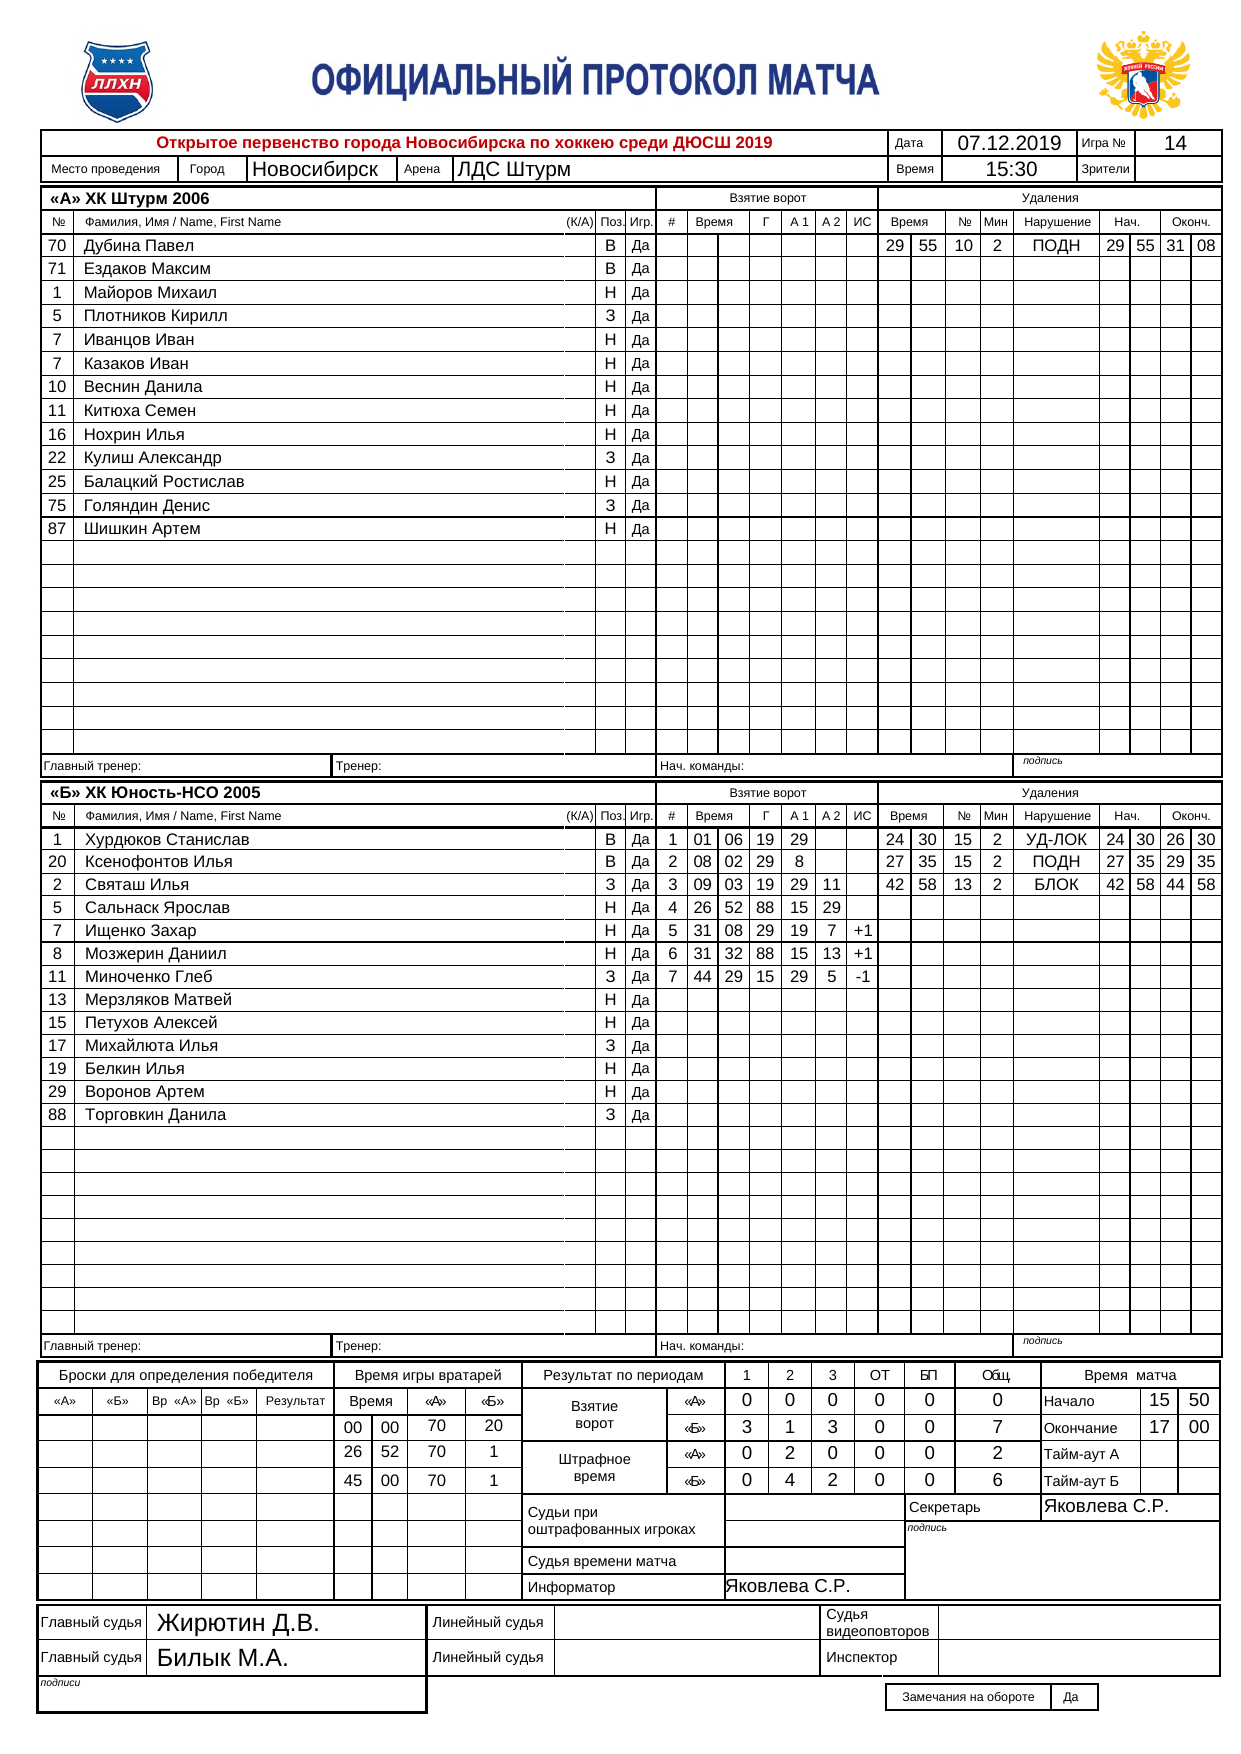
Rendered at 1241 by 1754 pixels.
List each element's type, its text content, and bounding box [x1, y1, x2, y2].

table_cell [1014, 1081, 1099, 1103]
table_cell [1014, 470, 1099, 493]
table_cell [1161, 1035, 1190, 1057]
table_cell Да [626, 920, 655, 941]
table_cell [565, 446, 595, 469]
table_cell [657, 1242, 687, 1264]
table_cell [816, 376, 846, 398]
table_cell [626, 565, 655, 587]
table_cell [879, 1265, 910, 1287]
table_cell [816, 636, 846, 658]
table_cell [1192, 636, 1221, 658]
table_cell В [596, 850, 625, 872]
table_cell [912, 1081, 943, 1103]
table_cell [912, 541, 945, 564]
table_cell Вр «А» [148, 1389, 201, 1413]
table_cell [688, 588, 717, 611]
table_cell [626, 1219, 655, 1241]
table_cell 00 [335, 1416, 371, 1440]
table_cell 26 [1161, 829, 1190, 849]
table_cell [1014, 989, 1099, 1011]
table_cell 0 [812, 1442, 854, 1467]
table_cell 2 [981, 850, 1013, 872]
table_cell [1014, 896, 1099, 918]
table_cell [565, 399, 595, 422]
table_cell Н [596, 989, 625, 1011]
table_cell [719, 1104, 749, 1126]
table_cell Город [179, 157, 246, 181]
table_cell [912, 989, 943, 1011]
table_cell [719, 989, 749, 1011]
table_cell [847, 1265, 877, 1287]
table_cell Игр. [626, 211, 655, 233]
table_cell [1192, 1196, 1221, 1218]
table_cell [1100, 989, 1129, 1011]
table_cell 13 [944, 874, 980, 895]
table_header Удаления [879, 783, 1221, 803]
table_cell [202, 1521, 256, 1546]
table_cell [93, 1416, 147, 1440]
table_cell [626, 683, 655, 706]
table_cell [879, 730, 910, 753]
table_cell [883, 1677, 1220, 1681]
table_cell [1131, 565, 1160, 587]
table_cell 50 [1179, 1389, 1219, 1413]
table_cell А 1 [782, 805, 815, 826]
table_cell [981, 966, 1013, 987]
table_cell [42, 659, 73, 682]
table_cell Жирютин Д.В. [147, 1606, 425, 1639]
table_cell [1192, 1035, 1221, 1057]
table_cell 06 [719, 829, 749, 849]
table_cell 0 [855, 1415, 904, 1440]
table_cell 2 [981, 874, 1013, 895]
table_cell [1161, 1173, 1190, 1195]
table_cell [1014, 920, 1099, 941]
table_cell [719, 1242, 749, 1264]
table_cell [565, 565, 595, 587]
table_cell [1131, 943, 1160, 964]
table_cell [1161, 1288, 1190, 1310]
table_cell [42, 1173, 74, 1195]
table_cell [565, 874, 595, 895]
table_cell [750, 470, 781, 493]
table_cell [1100, 943, 1129, 964]
table_cell [750, 281, 781, 303]
table_cell Да [626, 1104, 655, 1126]
table_cell [335, 1494, 371, 1520]
table_cell [750, 565, 781, 587]
table_cell [912, 423, 945, 445]
table_cell [1100, 707, 1129, 729]
table_cell 4 [657, 896, 687, 918]
table_cell Иванцов Иван [74, 328, 564, 351]
table_cell [565, 281, 595, 303]
table_cell «А» [408, 1389, 465, 1413]
table_cell [39, 1547, 92, 1573]
table_cell [1131, 966, 1160, 987]
table_cell 31 [688, 920, 717, 941]
table_cell [1131, 659, 1160, 682]
table_cell [657, 1035, 687, 1057]
table_cell Воронов Артем [75, 1081, 564, 1103]
table_cell [981, 1219, 1013, 1241]
table_cell [847, 612, 877, 634]
table_cell 25 [42, 470, 73, 493]
table_cell Поз. [596, 211, 625, 233]
table_cell [981, 399, 1013, 422]
table_cell Да [626, 1012, 655, 1033]
table_cell [847, 707, 877, 729]
table_cell [657, 612, 687, 634]
table_cell +1 [847, 920, 877, 941]
table_cell [782, 1219, 815, 1241]
table_cell [1100, 1311, 1129, 1333]
table_cell [847, 1242, 877, 1264]
table_cell [1100, 1196, 1129, 1218]
table_cell [816, 989, 846, 1011]
table_cell Ищенко Захар [75, 920, 564, 941]
table_header Дата [889, 131, 941, 155]
table_cell № [42, 211, 73, 233]
table_cell [981, 612, 1013, 634]
table_cell [816, 1288, 846, 1310]
table_cell [1192, 1311, 1221, 1333]
table_cell [912, 257, 945, 280]
table_cell [981, 328, 1013, 351]
table_cell [657, 541, 687, 564]
table_cell Мерзляков Матвей [75, 989, 564, 1011]
table_cell [1192, 399, 1221, 422]
table_cell [408, 1494, 465, 1520]
table_cell 88 [42, 1104, 74, 1126]
table_cell [782, 399, 815, 422]
table_cell [981, 588, 1013, 611]
table_cell Н [596, 920, 625, 941]
table_cell Тайм-аут Б [1042, 1468, 1140, 1493]
table_cell 8 [42, 943, 74, 964]
table_cell 08 [688, 850, 717, 872]
table_cell [847, 423, 877, 445]
table_cell [847, 1219, 877, 1241]
table_cell [202, 1494, 256, 1520]
table_cell 58 [912, 874, 943, 895]
table_cell [1192, 1219, 1221, 1241]
table_cell [946, 636, 980, 658]
table_cell [688, 376, 717, 398]
table_cell [879, 257, 910, 280]
table_cell [879, 376, 910, 398]
table_cell [596, 683, 625, 706]
table_cell [1131, 494, 1160, 516]
table_cell [816, 399, 846, 422]
table_cell [1100, 612, 1129, 634]
table_cell [657, 989, 687, 1011]
table_cell [1161, 659, 1190, 682]
table_cell Новосибирск [248, 157, 396, 181]
table_cell [1014, 683, 1099, 706]
table_cell [944, 943, 980, 964]
table_cell Фамилия, Имя / Name, First Name [75, 805, 565, 826]
table_cell [1100, 494, 1129, 516]
table_cell [1161, 1150, 1190, 1172]
table_cell [944, 1058, 980, 1079]
table_cell [847, 305, 877, 327]
table_cell [879, 659, 910, 682]
table_cell [1014, 612, 1099, 634]
table_cell [657, 1104, 687, 1126]
table_cell [93, 1547, 147, 1573]
table_cell «А» [668, 1389, 724, 1413]
table_cell [719, 235, 749, 256]
table_cell [335, 1521, 371, 1546]
table_cell 27 [879, 850, 910, 872]
table_cell [912, 730, 945, 753]
table_cell [657, 328, 687, 351]
table_cell [847, 1081, 877, 1103]
table_cell [1014, 1150, 1099, 1172]
table_cell [847, 1288, 877, 1310]
table_cell [879, 612, 910, 634]
table_cell Да [626, 966, 655, 987]
table_cell [42, 707, 73, 729]
table_cell Время [879, 211, 945, 233]
table_cell [657, 636, 687, 658]
table_cell [1192, 1173, 1221, 1195]
table_cell [1100, 1173, 1129, 1195]
table_cell [75, 1311, 564, 1333]
table_cell [981, 1173, 1013, 1195]
table_cell 26 [335, 1441, 371, 1467]
table_cell [816, 494, 846, 516]
table_cell [335, 1547, 371, 1573]
table_cell Главный тренер: [42, 1335, 330, 1356]
table_cell [981, 730, 1013, 753]
table_cell [782, 565, 815, 587]
table_cell [1192, 683, 1221, 706]
table_cell З [596, 305, 625, 327]
table_cell В [596, 829, 625, 849]
table_cell [1100, 920, 1129, 941]
table_cell Голяндин Денис [74, 494, 564, 516]
table_cell [1161, 588, 1190, 611]
table_cell [912, 1127, 943, 1149]
table_cell [816, 1081, 846, 1103]
table_cell [750, 612, 781, 634]
table_cell [39, 1521, 92, 1546]
table_cell [688, 328, 717, 351]
table_cell [719, 446, 749, 469]
table_cell 2 [769, 1442, 811, 1467]
table_cell [879, 423, 910, 445]
table_cell Да [626, 1035, 655, 1057]
table_cell 71 [42, 257, 73, 280]
table_cell [981, 257, 1013, 280]
table_cell [719, 683, 749, 706]
table_cell [726, 1521, 904, 1546]
table_cell [981, 1196, 1013, 1218]
table_cell [912, 305, 945, 327]
table_cell [75, 1288, 564, 1310]
table_cell [750, 707, 781, 729]
table_cell 6 [956, 1468, 1040, 1493]
table_cell [1014, 399, 1099, 422]
table_cell 13 [42, 989, 74, 1011]
table_cell [42, 588, 73, 611]
table_cell [944, 1265, 980, 1287]
table_cell [1192, 989, 1221, 1011]
table_cell [626, 730, 655, 753]
table_cell [74, 636, 564, 658]
table_cell [750, 1081, 781, 1103]
table_cell [946, 399, 980, 422]
table_cell [946, 565, 980, 587]
table_cell [626, 659, 655, 682]
table_cell [879, 636, 910, 658]
table_cell [1131, 470, 1160, 493]
table_header Взятие ворот [657, 783, 877, 803]
table_cell [816, 1311, 846, 1333]
table_cell 30 [1131, 829, 1160, 849]
table_cell [596, 1219, 625, 1241]
table_cell [944, 1311, 980, 1333]
table_cell [1192, 565, 1221, 587]
table_cell [626, 1288, 655, 1310]
table_cell [782, 989, 815, 1011]
table_cell [981, 446, 1013, 469]
table_cell [879, 328, 910, 351]
table_cell [1161, 612, 1190, 634]
table_cell [1161, 1012, 1190, 1033]
table_cell 24 [1100, 829, 1129, 849]
table_cell [750, 659, 781, 682]
table_cell [1161, 565, 1190, 587]
table_cell Фамилия, Имя / Name, First Name [74, 211, 565, 233]
table_cell [816, 257, 846, 280]
table_cell [565, 612, 595, 634]
table_cell [1100, 565, 1129, 587]
table_cell [719, 1288, 749, 1310]
table_cell [1100, 1219, 1129, 1241]
table_cell Игр. [626, 805, 655, 826]
table_cell [879, 470, 910, 493]
table_header ОТ [855, 1363, 904, 1387]
table_cell [816, 541, 846, 564]
table_cell [1131, 1219, 1160, 1241]
table_cell Тренер: [333, 755, 655, 776]
table_cell [565, 541, 595, 564]
table_cell [565, 659, 595, 682]
table_cell [257, 1574, 333, 1599]
table_cell [719, 1012, 749, 1033]
table_cell (К/А) [565, 805, 595, 826]
table_cell [93, 1441, 147, 1467]
table_cell [912, 470, 945, 493]
table_cell 1 [769, 1415, 811, 1440]
table_cell [373, 1521, 407, 1546]
table_cell [912, 494, 945, 516]
table_cell [657, 1012, 687, 1033]
table_cell 26 [688, 896, 717, 918]
table_cell [688, 423, 717, 445]
table_cell [750, 1127, 781, 1149]
table_cell [816, 1150, 846, 1172]
table_cell [912, 588, 945, 611]
table_cell [42, 1311, 74, 1333]
table_cell А 1 [782, 211, 815, 233]
table_cell 55 [1131, 235, 1160, 256]
table_cell «Б» [668, 1415, 724, 1440]
table_header 2 [769, 1363, 811, 1387]
table_cell [879, 707, 910, 729]
table_cell Окончание [1042, 1415, 1140, 1440]
table_cell [981, 683, 1013, 706]
table_cell [565, 257, 595, 280]
table_cell Ездаков Максим [74, 257, 564, 280]
table_cell [1161, 541, 1190, 564]
table_cell Нач. команды: [657, 755, 1012, 776]
table_cell [782, 1288, 815, 1310]
table_cell [565, 1012, 595, 1033]
table_cell [847, 1196, 877, 1218]
table_cell Штрафное время [523, 1442, 666, 1493]
table_cell Нарушение [1014, 211, 1099, 233]
table_cell [626, 636, 655, 658]
table_cell [565, 920, 595, 941]
table_cell 35 [1192, 850, 1221, 872]
table_cell 29 [750, 920, 781, 941]
table_cell [1192, 659, 1221, 682]
table_cell [596, 612, 625, 634]
table_cell [750, 683, 781, 706]
table_cell [782, 423, 815, 445]
table_cell 0 [812, 1389, 854, 1413]
table_cell [1161, 1058, 1190, 1079]
table_cell [565, 1196, 595, 1218]
table_cell [1100, 1127, 1129, 1149]
table_cell [565, 829, 595, 849]
table_cell 58 [1192, 874, 1221, 895]
table_cell Миноченко Глеб [75, 966, 564, 987]
table_cell 7 [42, 328, 73, 351]
table_cell [782, 707, 815, 729]
table_cell [1131, 328, 1160, 351]
table_cell 70 [408, 1468, 465, 1493]
table_cell УД-ЛОК [1014, 829, 1099, 849]
table_cell [657, 494, 687, 516]
table_cell [912, 446, 945, 469]
table_cell Нохрин Илья [74, 423, 564, 445]
table_cell [75, 1265, 564, 1287]
table_cell [981, 470, 1013, 493]
table_cell [1014, 1311, 1099, 1333]
table_cell [782, 1081, 815, 1103]
table_cell [847, 683, 877, 706]
table_cell 13 [816, 943, 846, 964]
table_cell 6 [657, 943, 687, 964]
table_cell [1131, 730, 1160, 753]
table_cell [1192, 730, 1221, 753]
table_cell 2 [42, 874, 74, 895]
table_cell [912, 1104, 943, 1126]
table_cell [981, 494, 1013, 516]
table_cell Плотников Кирилл [74, 305, 564, 327]
table_cell [1192, 1012, 1221, 1033]
table_header «А» ХК Штурм 2006 [42, 188, 655, 209]
table_cell [879, 1242, 910, 1264]
table_cell [912, 1265, 943, 1287]
table_cell [148, 1468, 201, 1493]
table_cell 17 [1141, 1415, 1177, 1440]
table_cell [1131, 1265, 1160, 1287]
table_cell [466, 1494, 521, 1520]
table_cell [1100, 376, 1129, 398]
table_cell [1161, 281, 1190, 303]
table_cell [981, 636, 1013, 658]
table_cell Да [626, 399, 655, 422]
table_cell Михайлюта Илья [75, 1035, 564, 1057]
table_cell 2 [981, 235, 1013, 256]
table_cell [912, 943, 943, 964]
table_cell [750, 399, 781, 422]
table_cell А 2 [816, 211, 846, 233]
table_cell [565, 1288, 595, 1310]
table_cell [565, 1173, 595, 1195]
table_cell 42 [879, 874, 910, 895]
table_cell [257, 1547, 333, 1573]
table_cell 44 [1161, 874, 1190, 895]
table_cell [1161, 636, 1190, 658]
table_cell Оконч. [1161, 805, 1221, 826]
table_cell 3 [657, 874, 687, 895]
table_cell [1100, 1104, 1129, 1126]
table_cell Шишкин Артем [74, 518, 564, 540]
table_cell [750, 494, 781, 516]
table_cell [657, 707, 687, 729]
table_cell -1 [847, 966, 877, 987]
table_cell [847, 518, 877, 540]
table_cell [565, 683, 595, 706]
table_cell 4 [769, 1468, 811, 1493]
table_cell # [657, 211, 687, 233]
table_cell 15 [944, 850, 980, 872]
table_header «Б» ХК Юность-НСО 2005 [42, 783, 655, 803]
table_cell Оконч. [1161, 211, 1221, 233]
table_cell [1014, 1196, 1099, 1218]
table_cell 10 [946, 235, 980, 256]
table_cell [912, 518, 945, 540]
table_cell [847, 659, 877, 682]
table_cell [565, 588, 595, 611]
table_cell [39, 1441, 92, 1467]
table_cell [1192, 423, 1221, 445]
table_cell [1179, 1468, 1219, 1493]
table_cell Да [626, 1081, 655, 1103]
table_cell [1014, 518, 1099, 540]
table_cell [912, 565, 945, 587]
table_cell [719, 399, 749, 422]
table_cell Да [626, 494, 655, 516]
table_cell 24 [879, 829, 910, 849]
table_cell Мин [981, 211, 1013, 233]
table_cell [1161, 305, 1190, 327]
table_cell [373, 1574, 407, 1599]
table_cell [657, 470, 687, 493]
table_cell [565, 636, 595, 658]
table_cell [1131, 257, 1160, 280]
table_header Открытое первенство города Новосибирска по хоккею среди ДЮСШ 2019 [42, 131, 887, 155]
table_cell 29 [42, 1081, 74, 1103]
table_cell [726, 1495, 904, 1520]
table_cell [847, 399, 877, 422]
table_cell [75, 1219, 564, 1241]
table_cell [879, 352, 910, 374]
table_cell [1100, 352, 1129, 374]
table_cell (К/А) [565, 211, 595, 233]
table_cell [1161, 1311, 1190, 1333]
table_cell [257, 1494, 333, 1520]
table_cell [719, 730, 749, 753]
table_cell [879, 1012, 910, 1033]
table_cell Время [688, 211, 749, 233]
table_cell Начало [1042, 1389, 1140, 1413]
table_cell [981, 920, 1013, 941]
table_cell [981, 1150, 1013, 1172]
table_cell 2 [981, 829, 1013, 849]
table_cell [1131, 1288, 1160, 1310]
table_cell [981, 541, 1013, 564]
table_cell [782, 1127, 815, 1149]
table_cell 2 [812, 1468, 854, 1493]
table_cell [74, 541, 564, 564]
table_cell [750, 1219, 781, 1241]
table_cell [74, 730, 564, 753]
table_cell Г [750, 211, 781, 233]
table_cell [782, 518, 815, 540]
table_cell 55 [912, 235, 945, 256]
table_cell [1192, 612, 1221, 634]
table_cell [981, 352, 1013, 374]
table_cell Да [626, 829, 655, 849]
table_cell [946, 470, 980, 493]
table_cell Н [596, 399, 625, 422]
table_cell [565, 352, 595, 374]
table_cell [750, 1265, 781, 1287]
table_cell [466, 1547, 521, 1573]
table_cell [1131, 1311, 1160, 1333]
table_cell 29 [1100, 235, 1129, 256]
table_cell [202, 1441, 256, 1467]
table_cell [879, 281, 910, 303]
table_cell [816, 305, 846, 327]
table_cell [626, 612, 655, 634]
table_cell [1192, 1150, 1221, 1172]
table_cell Да [626, 376, 655, 398]
table_cell [1100, 966, 1129, 987]
table_cell 70 [42, 235, 73, 256]
table_header Игра № [1078, 131, 1134, 155]
table_cell [688, 399, 717, 422]
table_cell [847, 989, 877, 1011]
table_cell [946, 612, 980, 634]
table_cell Время [688, 805, 749, 826]
table_cell подпись [1014, 1335, 1221, 1356]
table_cell З [596, 966, 625, 987]
table_cell 29 [782, 966, 815, 987]
table_cell Китюха Семен [74, 399, 564, 422]
table_cell [688, 659, 717, 682]
table_cell [946, 659, 980, 682]
table_cell Место проведения [42, 157, 177, 181]
table_cell [1131, 423, 1160, 445]
table_cell 29 [719, 966, 749, 987]
table_cell [1161, 1242, 1190, 1264]
table_cell [944, 1288, 980, 1310]
table_cell [847, 281, 877, 303]
table_cell [1014, 1127, 1099, 1149]
table_cell [1192, 541, 1221, 564]
table_cell [782, 305, 815, 327]
table_cell [981, 281, 1013, 303]
table_cell [816, 659, 846, 682]
table_cell [1192, 896, 1221, 918]
table_cell Г [750, 805, 781, 826]
table_cell [1131, 376, 1160, 398]
table_cell подпись [906, 1522, 1219, 1599]
table_cell [565, 896, 595, 918]
table_cell [782, 1150, 815, 1172]
table_cell Казаков Иван [74, 352, 564, 374]
table_cell Н [596, 352, 625, 374]
table_cell [688, 281, 717, 303]
table_cell 08 [719, 920, 749, 941]
table_cell [1161, 1104, 1190, 1126]
table_cell [1161, 683, 1190, 706]
table_cell 42 [1100, 874, 1129, 895]
table_cell [657, 683, 687, 706]
table_cell [565, 966, 595, 987]
table_cell [879, 305, 910, 327]
table_cell 3 [726, 1415, 768, 1440]
table_cell [1014, 1288, 1099, 1310]
table_cell [1014, 1012, 1099, 1033]
table_cell [1014, 966, 1099, 987]
table_cell [657, 423, 687, 445]
table_cell [1161, 1219, 1190, 1241]
table_cell 0 [905, 1442, 954, 1467]
table_cell 02 [719, 850, 749, 872]
table_cell [750, 1173, 781, 1195]
table_cell Поз. [596, 805, 625, 826]
table_cell № [946, 211, 980, 233]
table_cell [879, 896, 910, 918]
table_cell [847, 588, 877, 611]
table_cell [1192, 518, 1221, 540]
table_header 07.12.2019 [943, 131, 1076, 155]
table_cell Н [596, 1058, 625, 1079]
table_cell [1131, 636, 1160, 658]
table_cell 0 [905, 1468, 954, 1493]
table_cell подписи [39, 1677, 425, 1711]
table_cell 15 [42, 1012, 74, 1033]
table_cell Кулиш Александр [74, 446, 564, 469]
table_cell [879, 518, 910, 540]
table_cell Да [626, 423, 655, 445]
table_cell Да [626, 446, 655, 469]
table_cell [719, 1173, 749, 1195]
table_cell [981, 989, 1013, 1011]
table_cell [944, 1104, 980, 1126]
table_cell [1161, 376, 1190, 398]
table_cell [1141, 1468, 1177, 1493]
table_cell [782, 588, 815, 611]
table_cell [981, 565, 1013, 587]
table_cell [565, 943, 595, 964]
table_cell [912, 1058, 943, 1079]
table_cell [1192, 494, 1221, 516]
table_cell [719, 1219, 749, 1241]
table_cell [42, 541, 73, 564]
table_cell [782, 470, 815, 493]
table_header 1 [726, 1363, 768, 1387]
table_cell [688, 1173, 717, 1195]
table_cell [565, 1219, 595, 1241]
table_cell [1014, 1104, 1099, 1126]
table_cell Главный судья [39, 1640, 146, 1675]
table_cell [1161, 1265, 1190, 1287]
table_cell 8 [782, 850, 815, 872]
table_cell [946, 541, 980, 564]
table_cell 17 [42, 1035, 74, 1057]
table_cell [847, 1127, 877, 1149]
table_cell [1192, 281, 1221, 303]
table_cell [879, 1104, 910, 1126]
table_cell [657, 1081, 687, 1103]
table_cell Н [596, 328, 625, 351]
table_cell [944, 1035, 980, 1057]
table_cell [719, 1265, 749, 1287]
table_cell 3 [812, 1415, 854, 1440]
table_cell 11 [42, 399, 73, 422]
table_cell [1192, 966, 1221, 987]
table_cell [719, 352, 749, 374]
table_cell [946, 328, 980, 351]
table_cell [847, 494, 877, 516]
table_cell [912, 376, 945, 398]
table_cell [1014, 1058, 1099, 1079]
table_cell Да [626, 896, 655, 918]
table_cell Нач. [1100, 211, 1160, 233]
table_cell [879, 565, 910, 587]
table_cell [1014, 305, 1099, 327]
table_cell [879, 1150, 910, 1172]
table_cell [1131, 1035, 1160, 1057]
table_header Время игры вратарей [335, 1363, 521, 1387]
table_cell [912, 1311, 943, 1333]
table_cell [944, 1219, 980, 1241]
table_cell [1014, 588, 1099, 611]
table_cell [1192, 1288, 1221, 1310]
table_cell [257, 1441, 333, 1467]
table_cell [750, 541, 781, 564]
table_cell [981, 659, 1013, 682]
table_cell [1099, 1682, 1220, 1711]
table_cell [816, 470, 846, 493]
table_header Удаления [879, 188, 1221, 209]
table_cell [626, 1311, 655, 1333]
table_cell [1192, 1058, 1221, 1079]
table_cell [1161, 518, 1190, 540]
table_cell [596, 1265, 625, 1287]
table_cell Н [596, 943, 625, 964]
table_cell З [596, 446, 625, 469]
table_cell Да [626, 470, 655, 493]
table_cell [373, 1547, 407, 1573]
table_cell [596, 1288, 625, 1310]
table_cell [1014, 446, 1099, 469]
table_cell [946, 730, 980, 753]
table_cell [782, 1035, 815, 1057]
table_cell [42, 683, 73, 706]
table_cell 0 [905, 1389, 954, 1413]
table_cell [944, 920, 980, 941]
table_cell [847, 446, 877, 469]
table_cell 19 [750, 829, 781, 849]
table_cell [688, 1081, 717, 1103]
table_cell [847, 328, 877, 351]
table_cell [750, 1242, 781, 1264]
table_cell Судья видеоповторов [821, 1606, 938, 1639]
table_cell [912, 966, 943, 987]
table_cell [565, 707, 595, 729]
table_cell Арена [398, 157, 452, 181]
table_cell [148, 1494, 201, 1520]
table_cell [1131, 399, 1160, 422]
table_cell [847, 1311, 877, 1333]
table_cell З [596, 1104, 625, 1126]
table_cell [847, 1173, 877, 1195]
table_cell Веснин Данила [74, 376, 564, 398]
table_cell [1014, 376, 1099, 398]
table_cell [565, 1150, 595, 1172]
table_cell [750, 1288, 781, 1310]
table_cell [946, 257, 980, 280]
table_cell [373, 1494, 407, 1520]
table_cell А 2 [816, 805, 846, 826]
table_cell 75 [42, 494, 73, 516]
table_cell Святаш Илья [75, 874, 564, 895]
table_cell ИС [847, 211, 877, 233]
table_cell [596, 541, 625, 564]
table_cell [626, 1150, 655, 1172]
table_cell 31 [1161, 235, 1190, 256]
table_cell [946, 352, 980, 374]
table_cell [719, 494, 749, 516]
table_cell Судьи при оштрафованных игроках [523, 1495, 724, 1546]
table_cell [1192, 257, 1221, 280]
table_cell [1131, 707, 1160, 729]
table_cell Да [626, 352, 655, 374]
table_cell [596, 565, 625, 587]
table_cell [1161, 1196, 1190, 1218]
table_cell 70 [408, 1416, 465, 1440]
table_cell 58 [1131, 874, 1160, 895]
table_cell 31 [688, 943, 717, 964]
table_cell [912, 707, 945, 729]
table_cell Мин [981, 805, 1013, 826]
table_cell 00 [373, 1416, 407, 1440]
table_cell [719, 565, 749, 587]
table_cell [1192, 1265, 1221, 1287]
table_cell 7 [657, 966, 687, 987]
table_cell [657, 1219, 687, 1241]
table_cell [93, 1521, 147, 1546]
table_cell [1192, 1104, 1221, 1126]
table_cell [782, 1104, 815, 1126]
table_cell [565, 470, 595, 493]
table_cell [847, 636, 877, 658]
table_cell [912, 1012, 943, 1033]
table_cell [1014, 423, 1099, 445]
table_cell [939, 1606, 1219, 1639]
table_cell [719, 1081, 749, 1103]
table_cell [42, 612, 73, 634]
table_cell [42, 1265, 74, 1287]
table_cell [1192, 376, 1221, 398]
table_cell [816, 1127, 846, 1149]
table_cell [750, 446, 781, 469]
table_cell [596, 730, 625, 753]
table_cell [946, 281, 980, 303]
table_cell [879, 1127, 910, 1149]
table_cell [39, 1574, 92, 1599]
table_cell [981, 1058, 1013, 1079]
table_cell [1161, 920, 1190, 941]
table_cell 1 [657, 829, 687, 849]
table_cell [202, 1416, 256, 1440]
table_cell [944, 1127, 980, 1149]
table_cell Билык М.А. [147, 1640, 425, 1675]
table_cell [257, 1468, 333, 1493]
table_cell [912, 1150, 943, 1172]
table_cell [912, 896, 943, 918]
table_cell [750, 730, 781, 753]
table_cell [1014, 636, 1099, 658]
table_cell [750, 636, 781, 658]
table_cell Да [626, 1058, 655, 1079]
table_cell [39, 1494, 92, 1520]
table_cell «Б» [93, 1389, 147, 1413]
table_cell [719, 636, 749, 658]
table_cell ИС [847, 805, 877, 826]
table_cell [688, 470, 717, 493]
table_cell [816, 612, 846, 634]
table_cell [879, 1219, 910, 1241]
table_cell # [657, 805, 687, 826]
table_cell [879, 920, 910, 941]
table_cell 0 [855, 1389, 904, 1413]
table_cell [946, 423, 980, 445]
table_cell [1100, 446, 1129, 469]
table_cell [565, 1127, 595, 1149]
table_cell [1014, 1035, 1099, 1057]
table_cell Информатор [523, 1575, 724, 1599]
table_cell [719, 257, 749, 280]
table_cell [657, 1127, 687, 1149]
table_cell [847, 874, 877, 895]
table_cell [1100, 257, 1129, 280]
table_cell Нач. [1100, 805, 1160, 826]
table_cell [816, 565, 846, 587]
table_cell [257, 1521, 333, 1546]
table_cell 88 [750, 896, 781, 918]
table_cell [596, 1242, 625, 1264]
table_cell [1161, 423, 1190, 445]
table_cell Балацкий Ростислав [74, 470, 564, 493]
table_cell 5 [816, 966, 846, 987]
table_cell [657, 1265, 687, 1287]
table_cell [565, 1311, 595, 1333]
table_cell [1131, 1081, 1160, 1103]
table_cell Время [889, 157, 941, 181]
table_cell [42, 1127, 74, 1149]
table_cell [879, 399, 910, 422]
table_cell [596, 636, 625, 658]
table_cell [1131, 920, 1160, 941]
table_cell [750, 305, 781, 327]
table_cell 7 [42, 352, 73, 374]
table_cell [1131, 1127, 1160, 1149]
table_cell [719, 588, 749, 611]
table_cell [782, 376, 815, 398]
table_cell [688, 494, 717, 516]
table_cell [719, 541, 749, 564]
table_cell 19 [42, 1058, 74, 1079]
table_cell [750, 1104, 781, 1126]
table_cell 00 [373, 1468, 407, 1493]
table_cell Да [626, 850, 655, 872]
table_cell [719, 518, 749, 540]
table_cell [657, 659, 687, 682]
table_cell [75, 1196, 564, 1218]
table_cell [1100, 470, 1129, 493]
table_header Замечания на обороте [887, 1685, 1050, 1709]
table_cell [565, 1058, 595, 1079]
table_cell Тайм-аут А [1042, 1441, 1140, 1467]
table_cell ПОДН [1014, 235, 1099, 256]
table_cell «А» [668, 1442, 724, 1467]
table_header Да [1052, 1685, 1097, 1709]
table_cell [981, 943, 1013, 964]
table_cell [1192, 352, 1221, 374]
table_cell [626, 541, 655, 564]
table_cell [879, 1288, 910, 1310]
table_cell [719, 376, 749, 398]
table_cell [879, 989, 910, 1011]
table_cell [981, 1265, 1013, 1287]
table_cell [782, 683, 815, 706]
table_cell [1131, 1058, 1160, 1079]
table_cell Тренер: [333, 1335, 655, 1356]
table_cell [1014, 1265, 1099, 1287]
table_cell [688, 636, 717, 658]
table_cell [816, 1219, 846, 1241]
table_cell [816, 1012, 846, 1033]
table_cell [1161, 352, 1190, 374]
table_cell Яковлева С.Р. [726, 1575, 904, 1599]
table_cell [847, 257, 877, 280]
table_cell [626, 1173, 655, 1195]
table_cell Результат [257, 1389, 333, 1413]
table_cell [981, 707, 1013, 729]
table_cell [719, 659, 749, 682]
table_cell [688, 1012, 717, 1033]
table_cell Хурдюков Станислав [75, 829, 564, 849]
table_cell [688, 352, 717, 374]
table_cell [879, 1035, 910, 1057]
table_cell [42, 1219, 74, 1241]
table_cell [847, 376, 877, 398]
table_cell [1100, 423, 1129, 445]
table_cell [816, 352, 846, 374]
table_cell [565, 989, 595, 1011]
table_cell [946, 588, 980, 611]
table_cell 7 [42, 920, 74, 941]
table_cell [1161, 730, 1190, 753]
table_cell [1161, 707, 1190, 729]
table_cell Да [626, 281, 655, 303]
table_cell Да [626, 874, 655, 895]
table_cell [782, 1311, 815, 1333]
table_cell Н [596, 423, 625, 445]
table_cell Белкин Илья [75, 1058, 564, 1079]
table_cell [719, 1311, 749, 1333]
table_cell Главный тренер: [42, 755, 330, 776]
table_cell [335, 1574, 371, 1599]
table_cell [1161, 1127, 1190, 1149]
table_cell [946, 707, 980, 729]
table_cell [148, 1521, 201, 1546]
table_cell [1131, 281, 1160, 303]
table_cell [657, 446, 687, 469]
table_cell [1131, 989, 1160, 1011]
table_cell Петухов Алексей [75, 1012, 564, 1033]
table_cell [782, 1058, 815, 1079]
table_cell [782, 1242, 815, 1264]
table_cell [1100, 1265, 1129, 1287]
table_cell [1014, 1219, 1099, 1241]
table_cell [1100, 1058, 1129, 1079]
table_cell [912, 1242, 943, 1264]
table_cell [657, 376, 687, 398]
table_cell [657, 399, 687, 422]
table_cell [879, 1196, 910, 1218]
table_cell [981, 1104, 1013, 1126]
table_cell [555, 1640, 819, 1675]
table_cell [847, 470, 877, 493]
table_cell [596, 1150, 625, 1172]
table_cell [202, 1468, 256, 1493]
table_cell [1131, 1012, 1160, 1033]
table_cell 22 [42, 446, 73, 469]
table_cell 30 [912, 829, 943, 849]
table_cell [626, 1196, 655, 1218]
table_cell [202, 1547, 256, 1573]
table_cell [750, 257, 781, 280]
table_cell [1192, 1081, 1221, 1103]
table_cell [74, 565, 564, 587]
table_cell [565, 305, 595, 327]
table_cell [74, 612, 564, 634]
table_cell [75, 1127, 564, 1149]
table_cell [688, 305, 717, 327]
table_cell [688, 1219, 717, 1241]
table_cell [981, 1242, 1013, 1264]
table_cell [912, 1219, 943, 1241]
table_cell 15 [944, 829, 980, 849]
table_cell [657, 352, 687, 374]
table_cell [565, 1081, 595, 1103]
table_cell [719, 281, 749, 303]
table_cell Дубина Павел [74, 235, 564, 256]
table_cell Судья времени матча [523, 1548, 724, 1573]
table_cell [42, 1196, 74, 1218]
table_cell [1100, 1150, 1129, 1172]
table_cell [879, 1311, 910, 1333]
table_cell Да [626, 328, 655, 351]
table_cell [1014, 494, 1099, 516]
table_cell [688, 683, 717, 706]
table_cell [981, 896, 1013, 918]
table_cell Н [596, 1081, 625, 1103]
table_cell 03 [719, 874, 749, 895]
table_cell [148, 1574, 201, 1599]
table_cell 2 [657, 850, 687, 872]
table_cell [565, 235, 595, 256]
table_header Броски для определения победителя [39, 1363, 333, 1387]
table_cell [1161, 470, 1190, 493]
table_cell подпись [1014, 755, 1221, 776]
table_header 3 [812, 1363, 854, 1387]
table_cell [1014, 257, 1099, 280]
table_cell [1131, 896, 1160, 918]
table_cell Взятие ворот [523, 1389, 666, 1440]
table_cell 2 [956, 1442, 1040, 1467]
table_cell 1 [466, 1468, 521, 1493]
table_cell [981, 1035, 1013, 1057]
table_cell [596, 659, 625, 682]
table_cell [657, 518, 687, 540]
table_cell [1192, 1127, 1221, 1149]
table_cell 15 [750, 966, 781, 987]
table_cell [816, 1058, 846, 1079]
table_cell [726, 1548, 904, 1573]
table_cell [688, 612, 717, 634]
table_cell ЛДС Штурм [454, 157, 887, 181]
table_cell 1 [42, 829, 74, 849]
table_cell [782, 328, 815, 351]
table_cell Н [596, 470, 625, 493]
table_cell [879, 1081, 910, 1103]
table_cell 0 [726, 1389, 768, 1413]
table_cell Секретарь [906, 1495, 1040, 1520]
table_cell [816, 328, 846, 351]
table_cell [981, 305, 1013, 327]
table_cell [688, 989, 717, 1011]
table_cell 16 [42, 423, 73, 445]
table_cell [1100, 683, 1129, 706]
table_cell [782, 1012, 815, 1033]
table_cell [847, 1035, 877, 1057]
table_cell [408, 1574, 465, 1599]
table_cell [981, 1288, 1013, 1310]
table_cell 30 [1192, 829, 1221, 849]
table_cell [565, 850, 595, 872]
table_cell [847, 1012, 877, 1033]
table_cell [1161, 446, 1190, 469]
table_cell [782, 612, 815, 634]
table_cell [782, 352, 815, 374]
table_cell [912, 281, 945, 303]
table_cell [657, 565, 687, 587]
table_cell Нач. команды: [657, 1335, 1012, 1356]
table_cell [847, 730, 877, 753]
table_cell [1100, 541, 1129, 564]
table_cell 35 [912, 850, 943, 872]
table_cell [816, 707, 846, 729]
table_cell 7 [816, 920, 846, 941]
table_cell [626, 1242, 655, 1264]
table_cell [816, 1104, 846, 1126]
table_cell [944, 1242, 980, 1264]
table_cell [944, 989, 980, 1011]
table_cell [782, 281, 815, 303]
table_cell 0 [855, 1442, 904, 1467]
table_cell [42, 1288, 74, 1310]
table_cell [750, 235, 781, 256]
table_cell 45 [335, 1468, 371, 1493]
table_cell В [596, 257, 625, 280]
table_cell БЛОК [1014, 874, 1099, 895]
table_cell [750, 1196, 781, 1218]
table_cell Линейный судья [428, 1640, 554, 1675]
table_cell Да [626, 518, 655, 540]
table_cell [657, 1058, 687, 1079]
table_cell Время [879, 805, 943, 826]
table_cell Линейный судья [428, 1606, 554, 1639]
table_cell 10 [42, 376, 73, 398]
table_cell [1100, 1081, 1129, 1103]
table_cell 19 [782, 920, 815, 941]
table_cell [816, 588, 846, 611]
table_cell ПОДН [1014, 850, 1099, 872]
table_cell [981, 423, 1013, 445]
table_cell [688, 1196, 717, 1218]
table_cell [75, 1242, 564, 1264]
table_cell 87 [42, 518, 73, 540]
table_cell [1100, 281, 1129, 303]
table_cell В [596, 235, 625, 256]
table_cell [596, 1127, 625, 1149]
table_cell Инспектор [821, 1640, 938, 1675]
table_cell [148, 1441, 201, 1467]
table_cell [1179, 1441, 1219, 1467]
table_cell 01 [688, 829, 717, 849]
table_cell «Б» [668, 1468, 724, 1493]
table_cell [816, 1196, 846, 1218]
table_cell 5 [42, 896, 74, 918]
table_cell [657, 588, 687, 611]
table_cell [626, 1127, 655, 1149]
table_cell [912, 352, 945, 374]
table_header 14 [1136, 131, 1221, 155]
table_cell [1014, 565, 1099, 587]
table_cell [946, 376, 980, 398]
table_cell [688, 541, 717, 564]
table_cell [42, 565, 73, 587]
table_cell [750, 588, 781, 611]
table_cell [657, 235, 687, 256]
table_cell [596, 1311, 625, 1333]
table_cell [847, 1058, 877, 1079]
table_cell [750, 989, 781, 1011]
table_cell [719, 423, 749, 445]
table_cell [75, 1173, 564, 1195]
table_cell [946, 494, 980, 516]
table_cell [1192, 305, 1221, 327]
table_cell [782, 659, 815, 682]
table_cell [42, 1150, 74, 1172]
table_cell [1014, 541, 1099, 564]
table_cell 29 [816, 896, 846, 918]
table_cell Нарушение [1014, 805, 1099, 826]
table_cell [688, 1242, 717, 1264]
table_cell [555, 1606, 819, 1639]
table_cell 11 [42, 966, 74, 987]
table_cell [202, 1574, 256, 1599]
table_cell [782, 1173, 815, 1195]
table_header Результат по периодам [523, 1363, 724, 1387]
table_cell [981, 376, 1013, 398]
table_cell [782, 257, 815, 280]
table_cell [719, 1127, 749, 1149]
table_cell [981, 1127, 1013, 1149]
table_cell [688, 1150, 717, 1172]
table_cell З [596, 494, 625, 516]
table_cell Майоров Михаил [74, 281, 564, 303]
table_cell [93, 1574, 147, 1599]
table_cell [42, 730, 73, 753]
table_cell [1161, 494, 1190, 516]
table_cell [879, 1058, 910, 1079]
table_cell [688, 565, 717, 587]
table_cell [1100, 1012, 1129, 1033]
table_cell [428, 1677, 882, 1711]
table_cell 29 [782, 874, 815, 895]
table_cell [75, 1150, 564, 1172]
table_cell [946, 305, 980, 327]
table_cell Да [626, 305, 655, 327]
table_cell [565, 1035, 595, 1057]
table_cell 19 [750, 874, 781, 895]
table_cell 29 [782, 829, 815, 849]
table_cell [1100, 1035, 1129, 1057]
table_cell 15 [1141, 1389, 1177, 1413]
table_cell 1 [42, 281, 73, 303]
table_cell [657, 305, 687, 327]
table_cell [816, 281, 846, 303]
table_cell 32 [719, 943, 749, 964]
table_cell [1192, 920, 1221, 941]
table_cell 35 [1131, 850, 1160, 872]
table_cell [912, 636, 945, 658]
table_cell 88 [750, 943, 781, 964]
table_cell [1014, 659, 1099, 682]
table_cell [782, 446, 815, 469]
table_cell 0 [726, 1442, 768, 1467]
table_cell [565, 1242, 595, 1264]
table_cell Главный судья [39, 1606, 146, 1639]
table_cell [1131, 1104, 1160, 1126]
table_cell 20 [42, 850, 74, 872]
table_cell [847, 896, 877, 918]
table_cell [750, 1150, 781, 1172]
table_cell [847, 565, 877, 587]
table_cell [912, 1288, 943, 1310]
table_cell [719, 305, 749, 327]
table_cell [688, 707, 717, 729]
table_cell [939, 1640, 1219, 1675]
table_cell Н [596, 281, 625, 303]
table_cell [688, 1035, 717, 1057]
table_cell [565, 423, 595, 445]
table_cell [816, 518, 846, 540]
table_cell [688, 446, 717, 469]
table_cell [816, 1242, 846, 1264]
table_cell [944, 896, 980, 918]
table_cell Вр «Б» [202, 1389, 256, 1413]
table_cell [1014, 730, 1099, 753]
table_cell 29 [1161, 850, 1190, 872]
table_cell [1100, 636, 1129, 658]
table_cell 0 [769, 1389, 811, 1413]
table_cell Да [626, 235, 655, 256]
table_cell [816, 1265, 846, 1287]
table_cell 15:30 [943, 157, 1076, 181]
table_cell [782, 1265, 815, 1287]
table_cell 1 [466, 1441, 521, 1467]
table_cell Время [335, 1389, 407, 1413]
table_cell 5 [657, 920, 687, 941]
table_cell [981, 1012, 1013, 1033]
table_cell [408, 1547, 465, 1573]
table_cell [816, 423, 846, 445]
table_cell [750, 1311, 781, 1333]
table_cell [626, 1265, 655, 1287]
table_cell [657, 730, 687, 753]
table_cell [912, 399, 945, 422]
table_cell [782, 636, 815, 658]
table_cell [1014, 943, 1099, 964]
table_cell [847, 850, 877, 872]
table_cell [912, 1173, 943, 1195]
table_cell [1131, 683, 1160, 706]
table_cell [1014, 1242, 1099, 1264]
table_cell [816, 850, 846, 872]
table_cell [688, 1265, 717, 1287]
table_cell Да [626, 257, 655, 280]
table_cell [816, 683, 846, 706]
table_cell [596, 707, 625, 729]
table_cell [688, 1104, 717, 1126]
table_cell [879, 588, 910, 611]
table_cell [847, 1150, 877, 1172]
table_cell [847, 829, 877, 849]
table_cell [944, 1150, 980, 1172]
table_cell Н [596, 376, 625, 398]
table_cell [879, 541, 910, 564]
table_header Время матча [1042, 1363, 1219, 1387]
table_cell [981, 1311, 1013, 1333]
table_cell [1100, 588, 1129, 611]
table_cell [879, 966, 910, 987]
table_cell 09 [688, 874, 717, 895]
table_cell [466, 1574, 521, 1599]
table_cell [688, 1058, 717, 1079]
table_cell [657, 1173, 687, 1195]
table_cell [1100, 518, 1129, 540]
table_header БП [905, 1363, 954, 1387]
table_cell [74, 588, 564, 611]
table_cell [1131, 588, 1160, 611]
table_cell [1161, 399, 1190, 422]
table_cell [816, 730, 846, 753]
table_cell 52 [373, 1441, 407, 1467]
table_cell Мозжерин Даниил [75, 943, 564, 964]
table_cell [688, 235, 717, 256]
table_cell [39, 1468, 92, 1493]
table_cell 5 [42, 305, 73, 327]
table_cell [912, 1035, 943, 1057]
table_cell [565, 730, 595, 753]
table_cell [1192, 588, 1221, 611]
table_cell [719, 1035, 749, 1057]
table_cell [1161, 257, 1190, 280]
table_cell Н [596, 518, 625, 540]
table_cell 52 [719, 896, 749, 918]
table_cell [912, 920, 943, 941]
table_header Общ. [956, 1363, 1040, 1387]
table_cell 20 [466, 1416, 521, 1440]
table_cell [1192, 1242, 1221, 1264]
table_cell 0 [956, 1389, 1040, 1413]
table_cell [42, 1242, 74, 1264]
table_cell 15 [782, 896, 815, 918]
table_cell Н [596, 896, 625, 918]
table_cell [879, 943, 910, 964]
table_cell +1 [847, 943, 877, 964]
table_cell [1100, 305, 1129, 327]
table_cell [847, 541, 877, 564]
table_cell 0 [726, 1468, 768, 1493]
picture [5, 28, 1197, 129]
table_cell Да [626, 943, 655, 964]
table_cell [1192, 943, 1221, 964]
table_cell [1131, 352, 1160, 374]
table_cell [1192, 470, 1221, 493]
table_cell [816, 446, 846, 469]
table_cell 44 [688, 966, 717, 987]
table_cell [879, 683, 910, 706]
table_cell [847, 352, 877, 374]
table_cell [1141, 1441, 1177, 1467]
table_cell [657, 1150, 687, 1172]
table_cell [596, 1173, 625, 1195]
table_cell [657, 257, 687, 280]
table_cell [1014, 328, 1099, 351]
table_cell [39, 1416, 92, 1440]
table_cell [1131, 446, 1160, 469]
table_cell «Б » [466, 1389, 521, 1413]
table_cell [912, 612, 945, 634]
table_cell [1161, 328, 1190, 351]
table_cell [879, 494, 910, 516]
table_cell [596, 588, 625, 611]
table_cell [1014, 707, 1099, 729]
table_cell [782, 1196, 815, 1218]
table_cell [657, 1288, 687, 1310]
table_cell Яковлева С.Р. [1042, 1495, 1219, 1520]
table_cell [1131, 1196, 1160, 1218]
table_cell 70 [408, 1441, 465, 1467]
table_cell [688, 730, 717, 753]
table_cell [1131, 541, 1160, 564]
table_cell [1100, 896, 1129, 918]
table_cell [719, 612, 749, 634]
table_cell [1100, 730, 1129, 753]
table_cell [946, 446, 980, 469]
table_cell [1192, 328, 1221, 351]
table_cell № [944, 805, 980, 826]
table_cell [565, 1265, 595, 1287]
table_cell 08 [1192, 235, 1221, 256]
table_cell [750, 518, 781, 540]
table_cell [565, 328, 595, 351]
table_cell № [42, 805, 74, 826]
table_cell [1161, 943, 1190, 964]
table_cell [782, 730, 815, 753]
table_cell [946, 518, 980, 540]
table_cell [750, 1035, 781, 1057]
table_cell З [596, 1035, 625, 1057]
table_cell [944, 1012, 980, 1033]
table_cell [847, 1104, 877, 1126]
table_cell [626, 588, 655, 611]
table_cell [816, 235, 846, 256]
table_cell [750, 352, 781, 374]
table_cell [657, 1196, 687, 1218]
table_cell [944, 1196, 980, 1218]
table_cell [148, 1547, 201, 1573]
table_cell [719, 1150, 749, 1172]
table_cell З [596, 874, 625, 895]
table_cell [1161, 896, 1190, 918]
table_cell [879, 446, 910, 469]
table_cell [847, 235, 877, 256]
table_cell [1100, 399, 1129, 422]
table_cell Ксенофонтов Илья [75, 850, 564, 872]
table_cell [782, 494, 815, 516]
table_cell [1100, 328, 1129, 351]
table_cell [1131, 305, 1160, 327]
table_cell [750, 376, 781, 398]
table_cell 29 [879, 235, 910, 256]
table_cell [1131, 1242, 1160, 1264]
table_cell [912, 328, 945, 351]
table_cell [912, 683, 945, 706]
table_cell [1131, 518, 1160, 540]
table_cell [74, 707, 564, 729]
table_cell [1014, 281, 1099, 303]
table_cell [74, 683, 564, 706]
table_cell [1131, 612, 1160, 634]
table_cell [565, 1104, 595, 1126]
table_cell [750, 1058, 781, 1079]
table_cell [1100, 1242, 1129, 1264]
table_cell [879, 1173, 910, 1195]
table_cell [565, 518, 595, 540]
table_cell 0 [905, 1415, 954, 1440]
table_cell [466, 1521, 521, 1546]
table_cell [42, 636, 73, 658]
table_cell [1136, 157, 1221, 181]
table_cell 29 [750, 850, 781, 872]
table_cell [816, 1173, 846, 1195]
table_cell [657, 1311, 687, 1333]
table_cell 11 [816, 874, 846, 895]
table_cell [688, 257, 717, 280]
table_cell [688, 1311, 717, 1333]
table_cell [750, 1012, 781, 1033]
table_cell [750, 328, 781, 351]
table_cell [719, 707, 749, 729]
table_cell [657, 281, 687, 303]
table_cell Торговкин Данила [75, 1104, 564, 1126]
table_cell [1100, 659, 1129, 682]
table_cell [688, 1127, 717, 1149]
table_cell 15 [782, 943, 815, 964]
table_header Взятие ворот [657, 188, 877, 209]
table_cell [719, 328, 749, 351]
table_cell [782, 235, 815, 256]
table_cell [816, 829, 846, 849]
table_cell 27 [1100, 850, 1129, 872]
table_cell [408, 1521, 465, 1546]
table_cell [565, 376, 595, 398]
table_cell [719, 1058, 749, 1079]
table_cell [565, 494, 595, 516]
table_cell [944, 1081, 980, 1103]
table_cell [148, 1416, 201, 1440]
table_cell [981, 1081, 1013, 1103]
table_cell [626, 707, 655, 729]
table_cell 0 [855, 1468, 904, 1493]
table_cell «А» [39, 1389, 92, 1413]
table_cell [1161, 989, 1190, 1011]
table_cell Зрители [1078, 157, 1134, 181]
table_cell [944, 1173, 980, 1195]
table_cell [257, 1416, 333, 1440]
table_cell Да [626, 989, 655, 1011]
table_cell [1131, 1150, 1160, 1172]
table_cell Сальнаск Ярослав [75, 896, 564, 918]
table_cell [944, 966, 980, 987]
table_cell [816, 1035, 846, 1057]
table_cell [946, 683, 980, 706]
table_cell [1161, 1081, 1190, 1103]
table_cell [1100, 1288, 1129, 1310]
table_cell [1192, 446, 1221, 469]
table_cell [719, 470, 749, 493]
table_cell [912, 1196, 943, 1218]
table_cell [1014, 352, 1099, 374]
table_cell [981, 518, 1013, 540]
table_cell Н [596, 1012, 625, 1033]
table_cell 00 [1179, 1415, 1219, 1440]
table_cell [93, 1494, 147, 1520]
table_cell [782, 541, 815, 564]
table_cell [719, 1196, 749, 1218]
table_cell [912, 659, 945, 682]
table_cell [1014, 1173, 1099, 1195]
table_cell [596, 1196, 625, 1218]
table_cell [1161, 966, 1190, 987]
table_cell [1131, 1173, 1160, 1195]
table_cell [93, 1468, 147, 1493]
table_cell [1192, 707, 1221, 729]
table_cell [688, 518, 717, 540]
table_cell [688, 1288, 717, 1310]
table_cell 7 [956, 1415, 1040, 1440]
table_cell [74, 659, 564, 682]
table_cell [750, 423, 781, 445]
